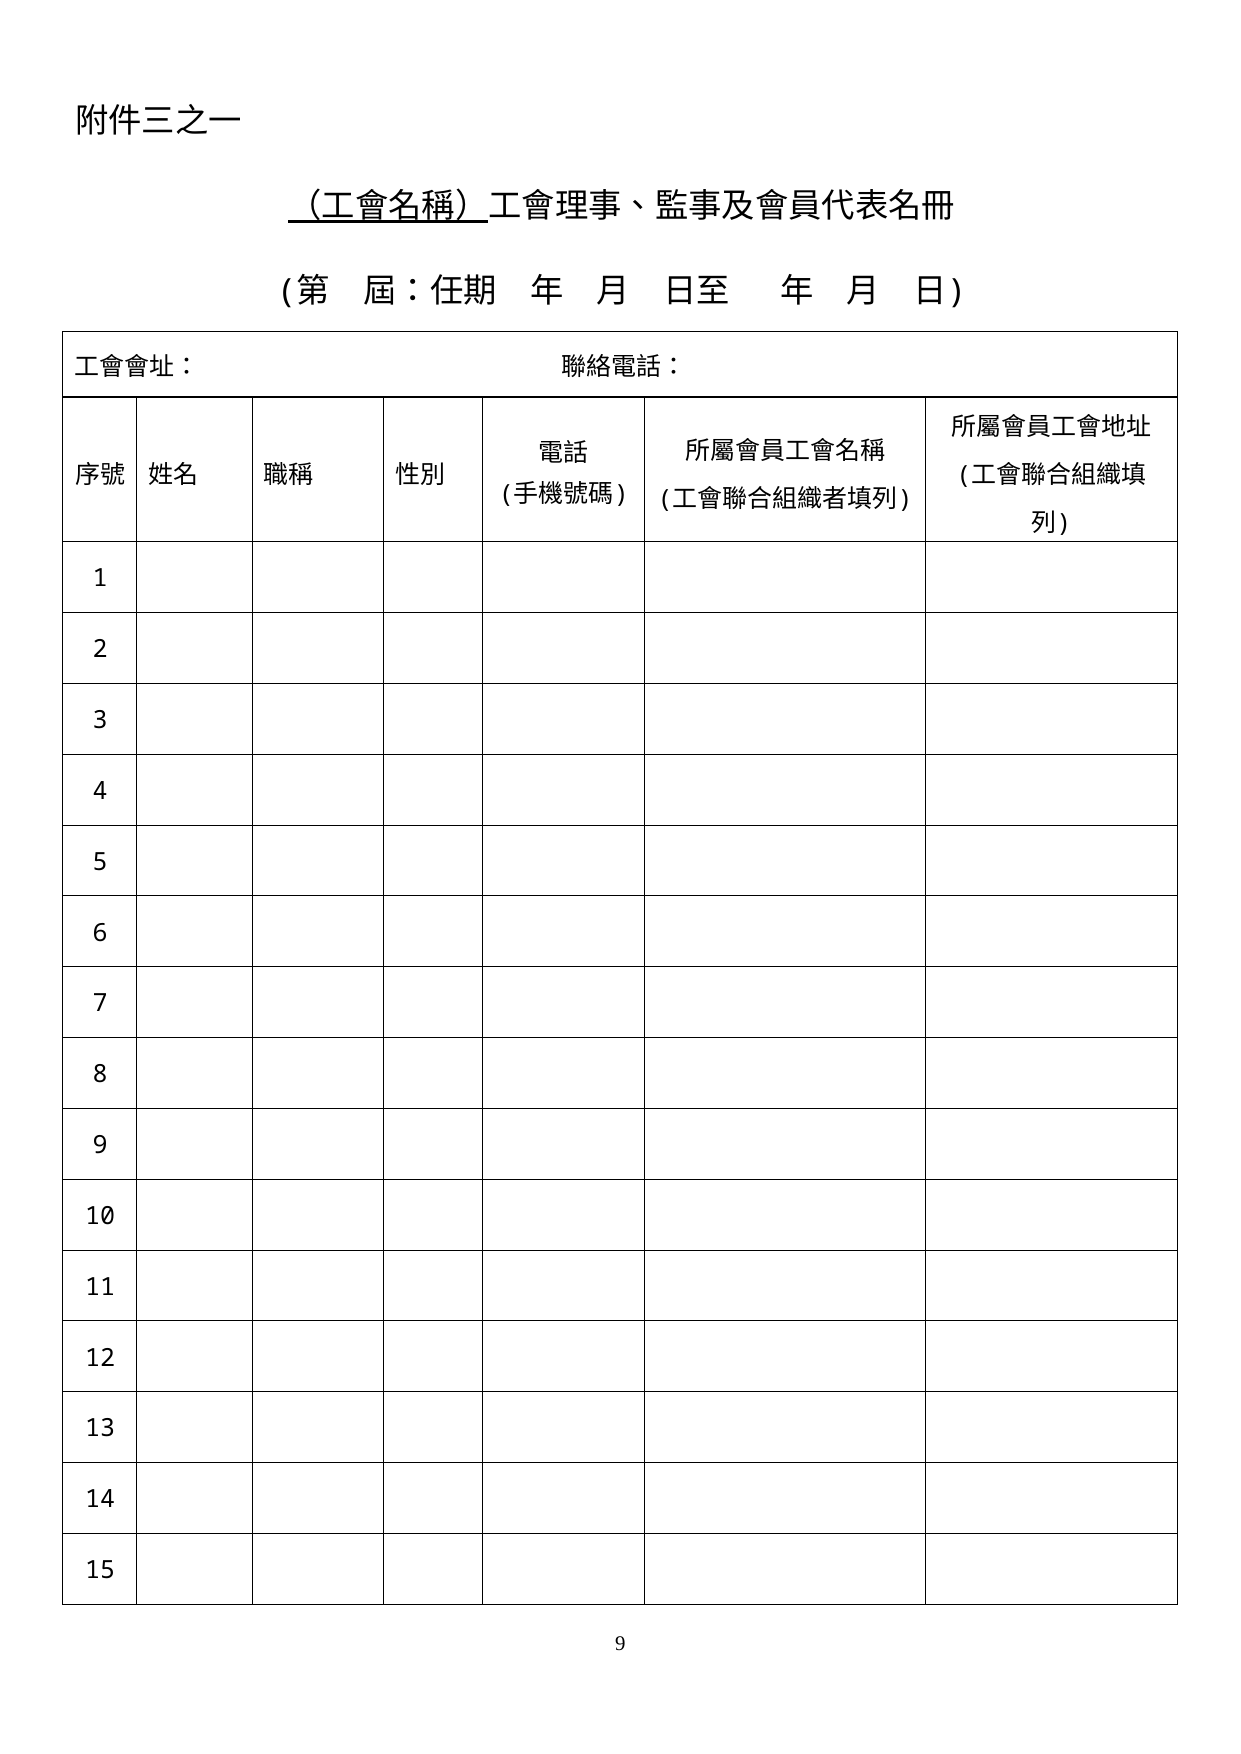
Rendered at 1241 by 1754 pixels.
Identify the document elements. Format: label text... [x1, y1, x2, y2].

table_cell [926, 1321, 1177, 1391]
table_cell [137, 1109, 252, 1179]
table_cell [137, 1180, 252, 1249]
table_cell [384, 684, 482, 754]
table_cell 14 [63, 1463, 136, 1533]
table_cell [253, 613, 383, 683]
table_cell [253, 967, 383, 1037]
table_cell [253, 1038, 383, 1108]
table_cell [483, 896, 644, 966]
table_cell [137, 896, 252, 966]
table_cell [137, 755, 252, 824]
table_cell 13 [63, 1392, 136, 1462]
table_cell [645, 896, 925, 966]
table_header 工會會址： 聯絡電話： [63, 332, 1177, 396]
table_cell [483, 684, 644, 754]
table_cell [384, 1180, 482, 1249]
table_cell [253, 1109, 383, 1179]
table_cell [384, 1321, 482, 1391]
table_cell [926, 542, 1177, 612]
table_cell [384, 826, 482, 895]
table_cell [253, 1392, 383, 1462]
table_cell [253, 1321, 383, 1391]
table_cell [137, 1392, 252, 1462]
table_cell [253, 1534, 383, 1604]
table_cell [384, 1463, 482, 1533]
table_cell [137, 1534, 252, 1604]
table_cell [137, 826, 252, 895]
table_cell 3 [63, 684, 136, 754]
table_cell [926, 1392, 1177, 1462]
table_cell [253, 684, 383, 754]
table_cell [483, 1109, 644, 1179]
table_cell [137, 1321, 252, 1391]
text （工會名稱）工會理事、監事及會員代表名冊 [75, 179, 1168, 227]
table_cell [384, 967, 482, 1037]
table_cell [645, 684, 925, 754]
table_cell [645, 542, 925, 612]
table_cell 12 [63, 1321, 136, 1391]
table_cell [926, 684, 1177, 754]
table_cell 8 [63, 1038, 136, 1108]
table_cell 7 [63, 967, 136, 1037]
table_cell [253, 755, 383, 824]
table_cell 序號 [63, 398, 136, 541]
table_cell [645, 1109, 925, 1179]
table_cell [483, 1251, 644, 1320]
table_cell [253, 542, 383, 612]
table_cell 性別 [384, 398, 482, 541]
table_cell [384, 1109, 482, 1179]
table_cell 電話 (手機號碼) [483, 398, 644, 541]
table_cell [645, 1321, 925, 1391]
table_cell [926, 1038, 1177, 1108]
table_cell [926, 1251, 1177, 1320]
table_cell 4 [63, 755, 136, 824]
table_cell [137, 542, 252, 612]
table_cell [926, 826, 1177, 895]
table_cell [483, 542, 644, 612]
table_cell [926, 613, 1177, 683]
table_cell 所屬會員工會地址 (工會聯合組織填列) [926, 398, 1177, 541]
table_cell [253, 826, 383, 895]
table_cell [483, 967, 644, 1037]
table_cell [483, 1180, 644, 1249]
table_cell 5 [63, 826, 136, 895]
table_cell [645, 1392, 925, 1462]
table_cell 15 [63, 1534, 136, 1604]
table_cell [483, 1038, 644, 1108]
table_cell 6 [63, 896, 136, 966]
table_cell [137, 1463, 252, 1533]
table_cell [926, 1109, 1177, 1179]
table_cell [137, 613, 252, 683]
text 附件三之一 [75, 94, 1165, 142]
table_cell [253, 1251, 383, 1320]
table_cell [483, 826, 644, 895]
table_cell [483, 1321, 644, 1391]
table_cell 10 [63, 1180, 136, 1249]
table_cell [384, 542, 482, 612]
table_cell [384, 1038, 482, 1108]
table_cell 9 [63, 1109, 136, 1179]
table_cell [645, 967, 925, 1037]
table_cell [645, 613, 925, 683]
table_cell [483, 613, 644, 683]
table_cell [483, 1463, 644, 1533]
table_cell [483, 1392, 644, 1462]
table_cell [384, 613, 482, 683]
table_cell [483, 755, 644, 824]
table_cell [483, 1534, 644, 1604]
table_cell [384, 1251, 482, 1320]
table_cell [645, 826, 925, 895]
table_cell [926, 1534, 1177, 1604]
table_cell [926, 755, 1177, 824]
table_cell 姓名 [137, 398, 252, 541]
table_cell [137, 967, 252, 1037]
table_cell [253, 1180, 383, 1249]
table_cell [384, 1534, 482, 1604]
table_cell [645, 1251, 925, 1320]
table_cell 11 [63, 1251, 136, 1320]
table_cell 2 [63, 613, 136, 683]
table_cell [253, 896, 383, 966]
table_cell [253, 1463, 383, 1533]
table_cell [384, 1392, 482, 1462]
table_cell [926, 1463, 1177, 1533]
table_cell [645, 1180, 925, 1249]
table_cell [137, 684, 252, 754]
table_cell 1 [63, 542, 136, 612]
table_cell [645, 1534, 925, 1604]
table_cell [645, 1038, 925, 1108]
table_cell [137, 1251, 252, 1320]
table_cell 所屬會員工會名稱 (工會聯合組織者填列) [645, 398, 925, 541]
table_cell [384, 896, 482, 966]
table_cell 職稱 [253, 398, 383, 541]
text (第 屆：任期 年 月 日至 年 月 日) [75, 264, 1168, 312]
table_cell [384, 755, 482, 824]
table_cell [645, 1463, 925, 1533]
table_cell [137, 1038, 252, 1108]
table_cell [926, 896, 1177, 966]
table_cell [926, 1180, 1177, 1249]
table_cell [926, 967, 1177, 1037]
table_cell [645, 755, 925, 824]
